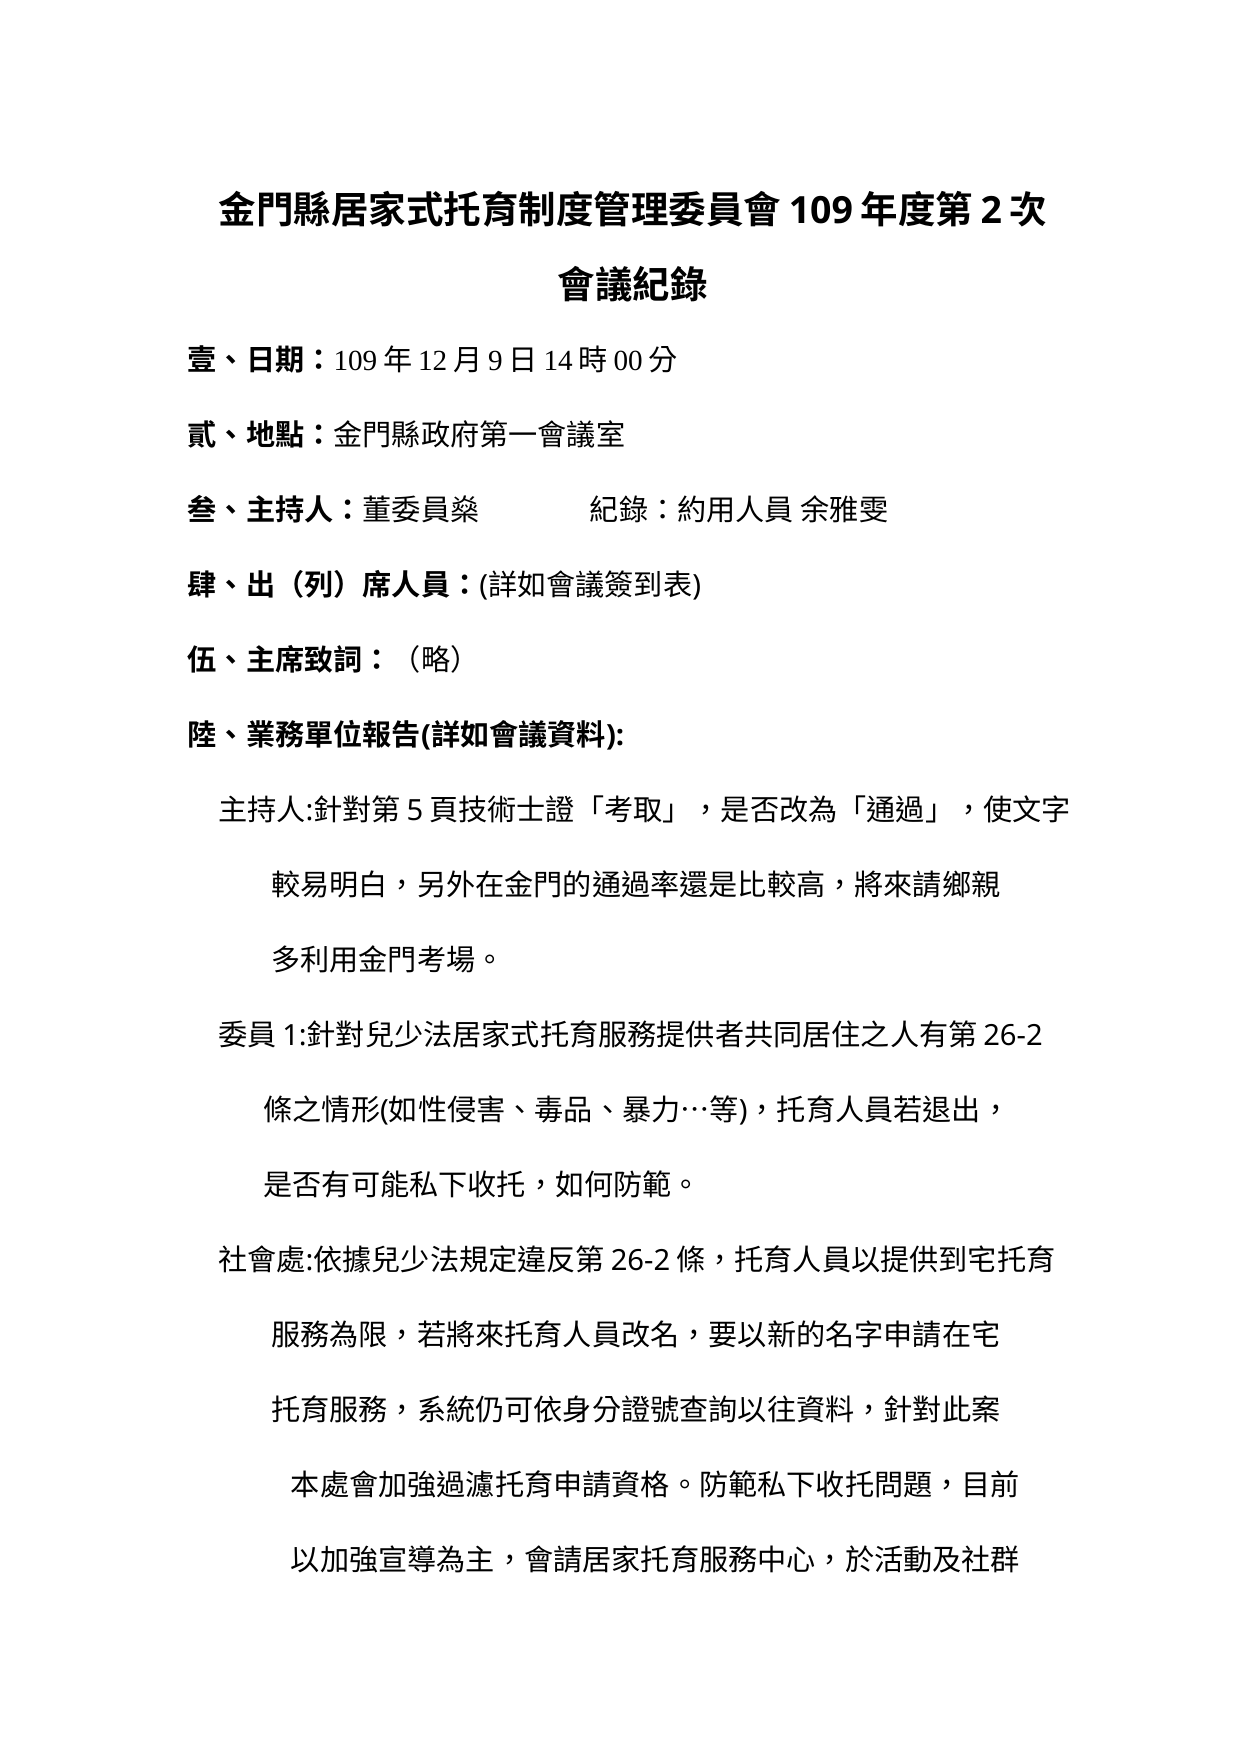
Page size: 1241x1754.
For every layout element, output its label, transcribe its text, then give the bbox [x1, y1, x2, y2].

text 條之情形(如性侵害、毒品、暴力…等)，托育人員若退出， [187, 1064, 1078, 1139]
text 壹、日期：109年12月9日14時00分 [187, 314, 1078, 389]
text 叁、主持人：董委員燊 紀錄：約用人員 余雅雯 [187, 464, 1078, 539]
text 服務為限，若將來托育人員改名，要以新的名字申請在宅 [187, 1289, 1078, 1364]
text 肆、出（列）席人員：(詳如會議簽到表) [187, 539, 1078, 614]
text 伍、主席致詞：（略） [187, 614, 1078, 689]
text 較易明白，另外在金門的通過率還是比較高，將來請鄉親 [187, 839, 1078, 914]
text 貳、地點：金門縣政府第一會議室 [187, 389, 1078, 464]
text 社會處:依據兒少法規定違反第26-2條，托育人員以提供到宅托育 [187, 1214, 1078, 1289]
text 會議紀錄 [187, 239, 1078, 314]
text 托育服務，系統仍可依身分證號查詢以往資料，針對此案 [187, 1364, 1078, 1439]
text 陸、業務單位報告(詳如會議資料): [187, 689, 1078, 764]
text 以加強宣導為主，會請居家托育服務中心，於活動及社群 [237, 1514, 1078, 1589]
text 是否有可能私下收托，如何防範。 [187, 1139, 1078, 1214]
text 主持人:針對第5頁技術士證「考取」，是否改為「通過」，使文字 [187, 764, 1078, 839]
text 本處會加強過濾托育申請資格。防範私下收托問題，目前 [237, 1439, 1078, 1514]
text 多利用金門考場。 [187, 914, 1078, 989]
text 委員1:針對兒少法居家式托育服務提供者共同居住之人有第26-2 [187, 989, 1078, 1064]
text 金門縣居家式托育制度管理委員會109年度第2次 [187, 164, 1078, 239]
